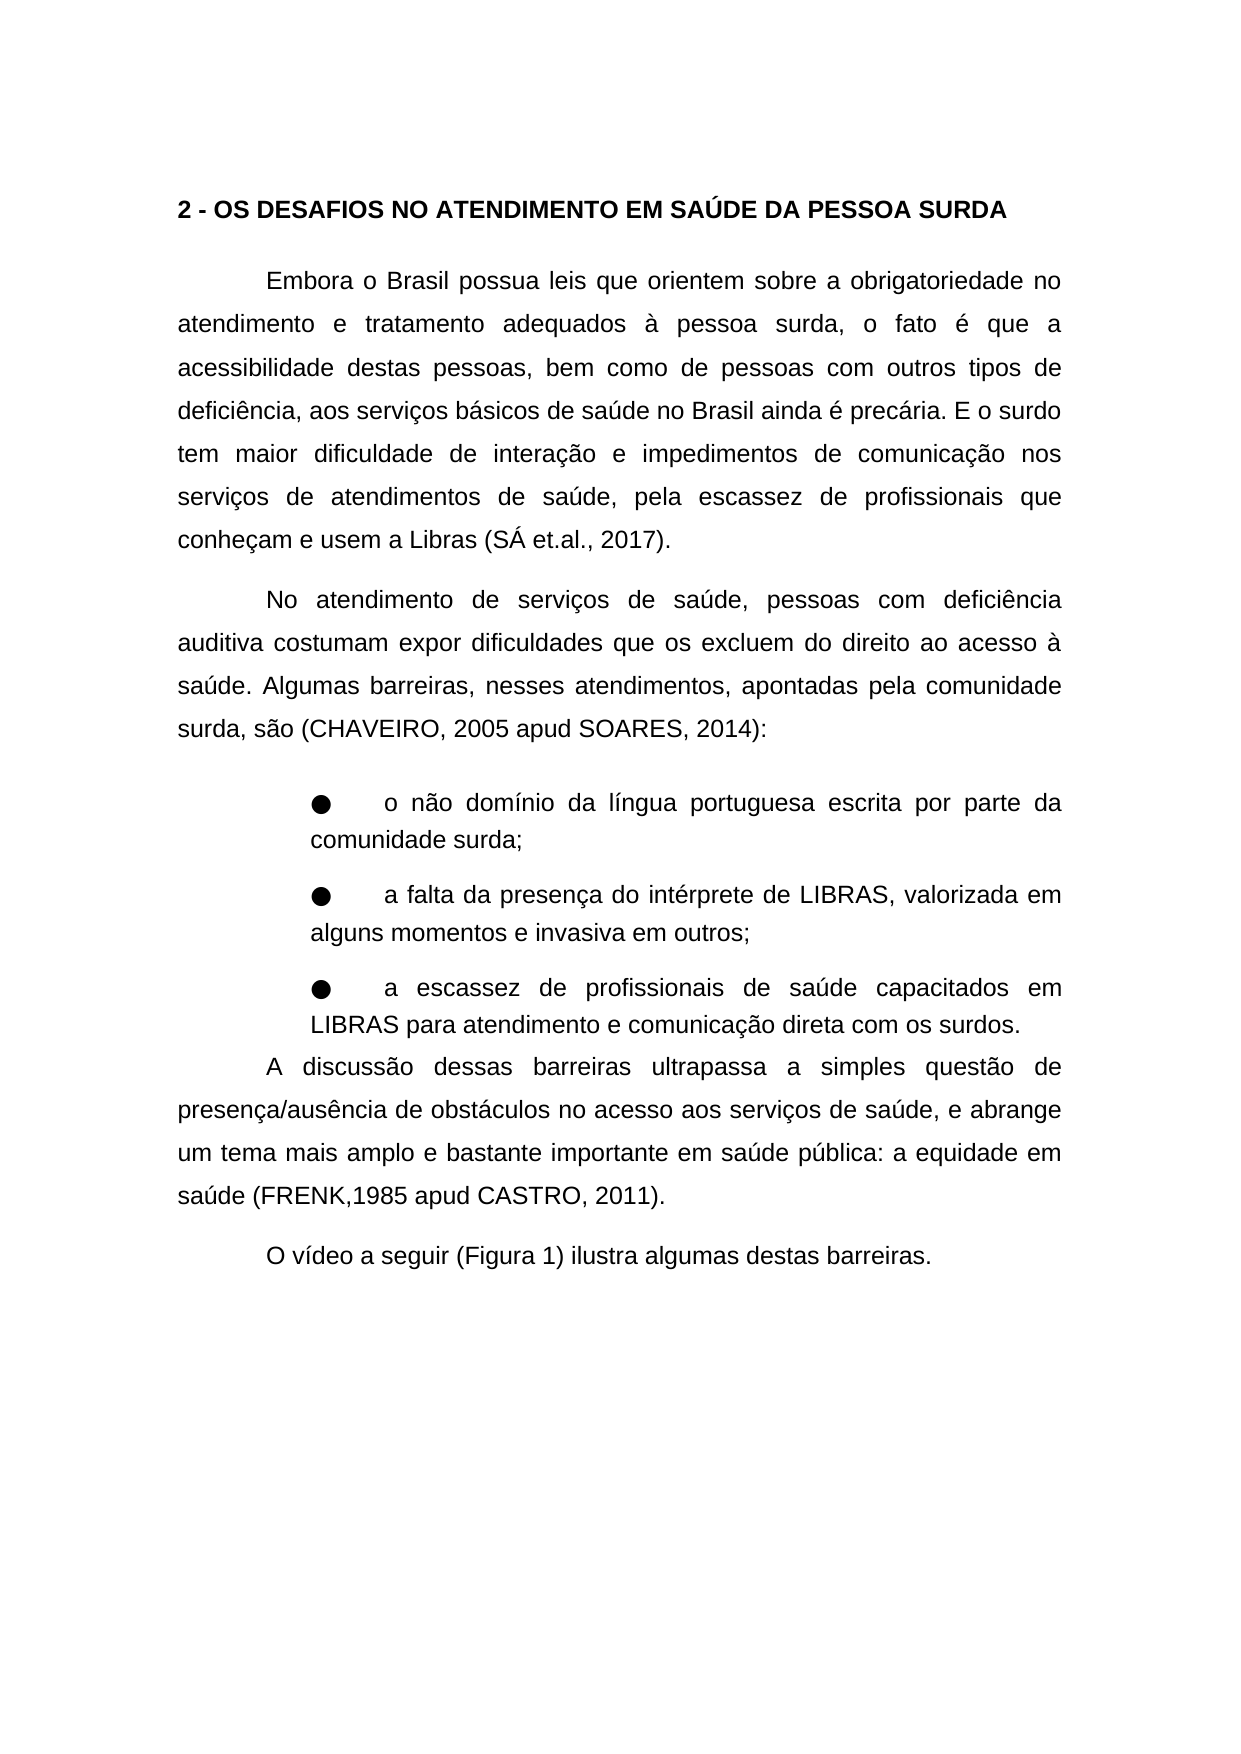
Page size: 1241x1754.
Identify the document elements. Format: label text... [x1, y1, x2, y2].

text O vídeo a seguir (Figura 1) ilustra algumas destas barreiras. [177, 1241, 1063, 1269]
list o não domínio da língua portuguesa escrita por parte da comunidade surda; [310, 774, 1063, 854]
text Embora o Brasil possua leis que orientem sobre a obrigatoriedade no atendimento e tratamento adequados à pessoa surda, o fato é que a acessibilidade destas pessoas, bem como de pessoas com outros tipos de deficiência, aos serviços básicos de saúde no Brasil ainda é precária. E o surdo tem maior dificuldade de interação e impedimentos de comunicação nos serviços de atendimentos de saúde, pela escassez de profissionais que conheçam e usem a Libras (SÁ et.al., 2017). [177, 266, 1063, 554]
list a falta da presença do intérprete de LIBRAS, valorizada em alguns momentos e invasiva em outros; [310, 867, 1063, 947]
text No atendimento de serviços de saúde, pessoas com deficiência auditiva costumam expor dificuldades que os excluem do direito ao acesso à saúde. Algumas barreiras, nesses atendimentos, apontadas pela comunidade surda, são (CHAVEIRO, 2005 apud SOARES, 2014): [177, 585, 1063, 743]
text A discussão dessas barreiras ultrapassa a simples questão de presença/ausência de obstáculos no acesso aos serviços de saúde, e abrange um tema mais amplo e bastante importante em saúde pública: a equidade em saúde (FRENK,1985 apud CASTRO, 2011). [177, 1052, 1063, 1210]
subtitle 2 - OS DESAFIOS NO ATENDIMENTO EM SAÚDE DA PESSOA SURDA [177, 195, 1063, 223]
list a escassez de profissionais de saúde capacitados em LIBRAS para atendimento e comunicação direta com os surdos. [310, 959, 1063, 1039]
